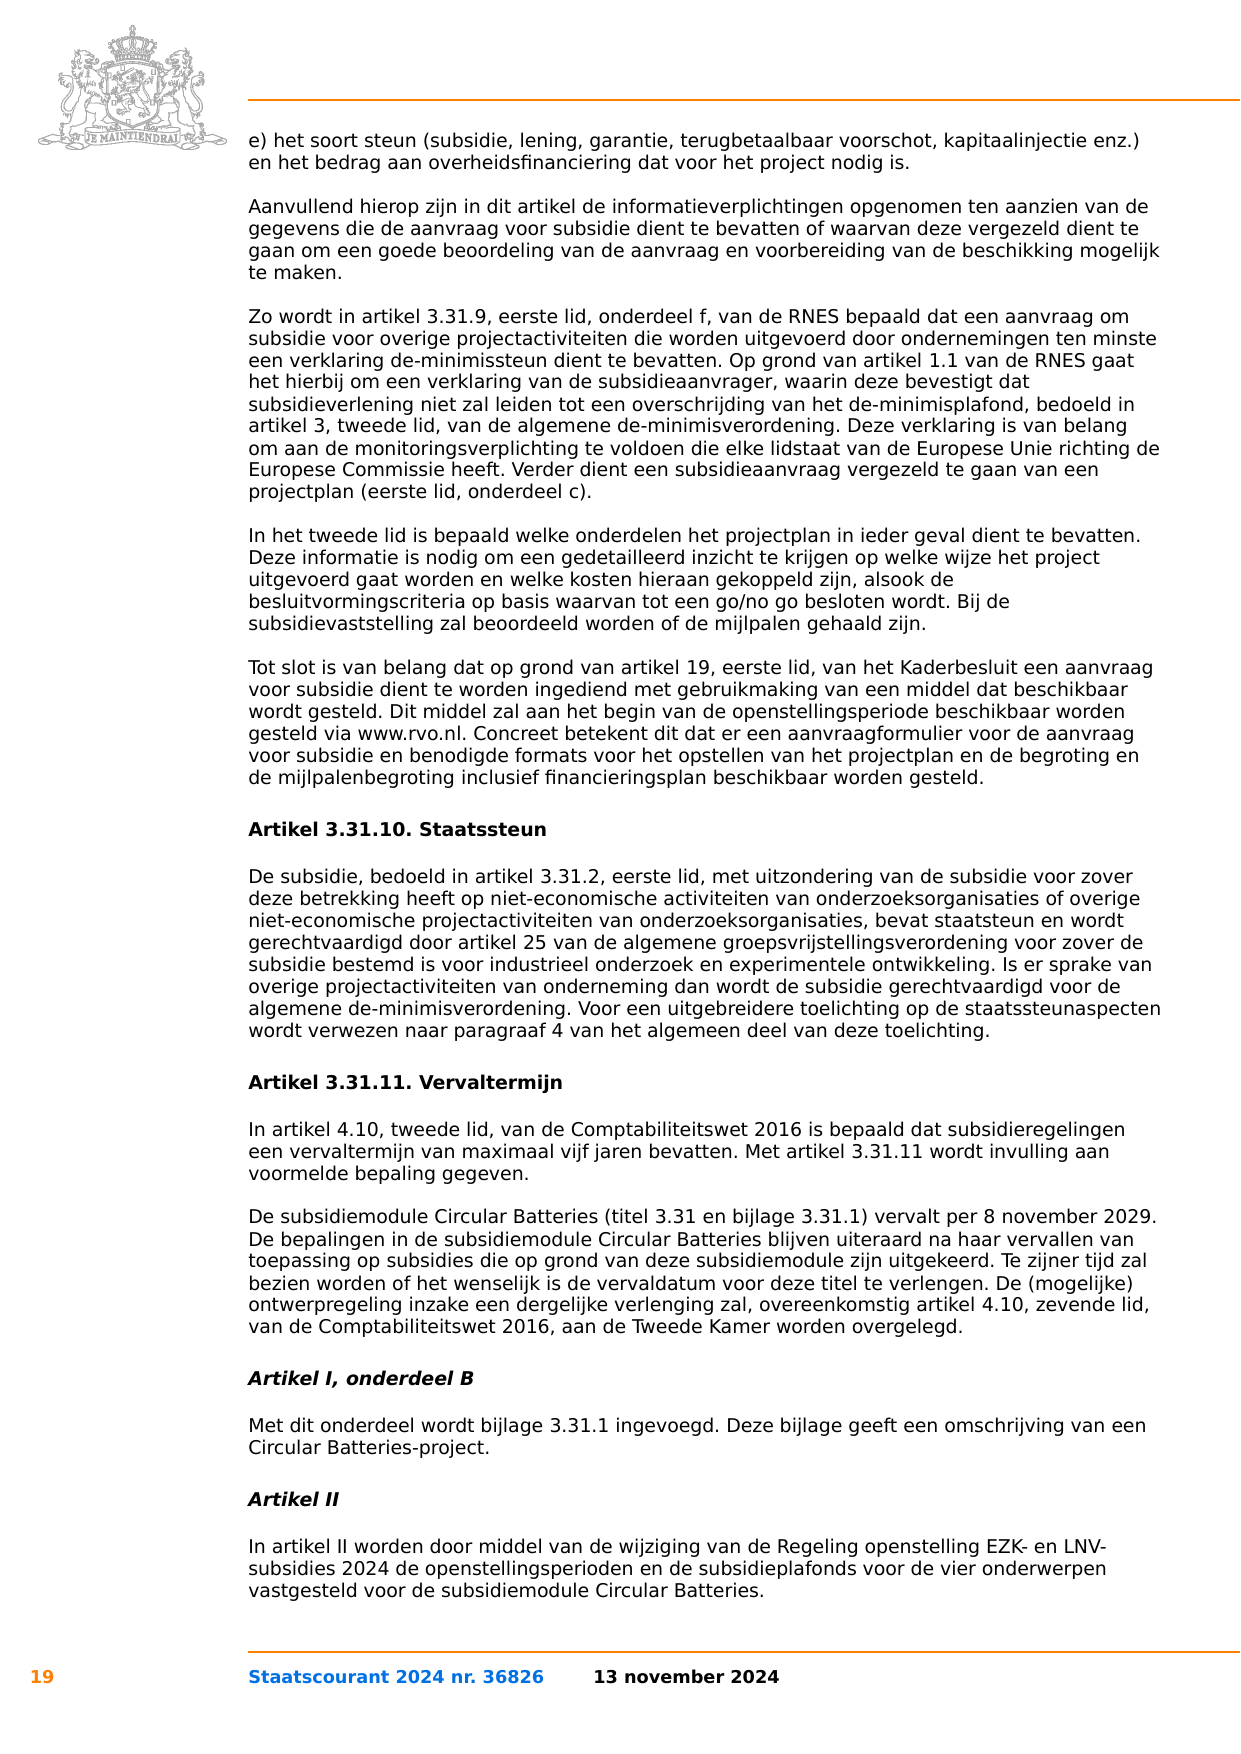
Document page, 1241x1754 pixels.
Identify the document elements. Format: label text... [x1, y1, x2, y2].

subtitle Artikel I, onderdeel B [248, 1368, 1163, 1390]
picture [38, 25, 227, 150]
text In artikel 4.10, tweede lid, van de Comptabiliteitswet 2016 is bepaald dat subsidieregelingen een vervaltermijn van maximaal vijf jaren bevatten. Met artikel 3.31.11 wordt invulling aan voormelde bepaling gegeven. [248, 1119, 1163, 1184]
subtitle Artikel II [248, 1489, 1163, 1511]
text In artikel II worden door middel van de wijziging van de Regeling openstelling EZK- en LNV-subsidies 2024 de openstellingsperioden en de subsidieplafonds voor de vier onderwerpen vastgesteld voor de subsidiemodule Circular Batteries. [248, 1536, 1163, 1602]
subtitle Artikel 3.31.10. Staatssteun [248, 819, 1163, 841]
text Met dit onderdeel wordt bijlage 3.31.1 ingevoegd. Deze bijlage geeft een omschrijving van een Circular Batteries-project. [248, 1415, 1163, 1459]
text De subsidie, bedoeld in artikel 3.31.2, eerste lid, met uitzondering van de subsidie voor zover deze betrekking heeft op niet-economische activiteiten van onderzoeksorganisaties of overige niet-economische projectactiviteiten van onderzoeksorganisaties, bevat staatsteun en wordt gerechtvaardigd door artikel 25 van de algemene groepsvrijstellingsverordening voor zover de subsidie bestemd is voor industrieel onderzoek en experimentele ontwikkeling. Is er sprake van overige projectactiviteiten van onderneming dan wordt de subsidie gerechtvaardigd voor de algemene de-minimisverordening. Voor een uitgebreidere toelichting op de staatssteunaspecten wordt verwezen naar paragraaf 4 van het algemeen deel van deze toelichting. [248, 866, 1163, 1042]
text e) het soort steun (subsidie, lening, garantie, terugbetaalbaar voorschot, kapitaalinjectie enz.) en het bedrag aan overheidsfinanciering dat voor het project nodig is. [248, 130, 1163, 174]
text Aanvullend hierop zijn in dit artikel de informatieverplichtingen opgenomen ten aanzien van de gegevens die de aanvraag voor subsidie dient te bevatten of waarvan deze vergezeld dient te gaan om een goede beoordeling van de aanvraag en voorbereiding van de beschikking mogelijk te maken. [248, 196, 1163, 284]
text Tot slot is van belang dat op grond van artikel 19, eerste lid, van het Kaderbesluit een aanvraag voor subsidie dient te worden ingediend met gebruikmaking van een middel dat beschikbaar wordt gesteld. Dit middel zal aan het begin van de openstellingsperiode beschikbaar worden gesteld via www.rvo.nl. Concreet betekent dit dat er een aanvraagformulier voor de aanvraag voor subsidie en benodigde formats voor het opstellen van het projectplan en de begroting en de mijlpalenbegroting inclusief financieringsplan beschikbaar worden gesteld. [248, 657, 1163, 789]
text De subsidiemodule Circular Batteries (titel 3.31 en bijlage 3.31.1) vervalt per 8 november 2029. De bepalingen in de subsidiemodule Circular Batteries blijven uiteraard na haar vervallen van toepassing op subsidies die op grond van deze subsidiemodule zijn uitgekeerd. Te zijner tijd zal bezien worden of het wenselijk is de vervaldatum voor deze titel te verlengen. De (mogelijke) ontwerpregeling inzake een dergelijke verlenging zal, overeenkomstig artikel 4.10, zevende lid, van de Comptabiliteitswet 2016, aan de Tweede Kamer worden overgelegd. [248, 1206, 1163, 1338]
subtitle Artikel 3.31.11. Vervaltermijn [248, 1072, 1163, 1094]
text In het tweede lid is bepaald welke onderdelen het projectplan in ieder geval dient te bevatten. Deze informatie is nodig om een gedetailleerd inzicht te krijgen op welke wijze het project uitgevoerd gaat worden en welke kosten hieraan gekoppeld zijn, alsook de besluitvormingscriteria op basis waarvan tot een go/no go besloten wordt. Bij de subsidievaststelling zal beoordeeld worden of de mijlpalen gehaald zijn. [248, 525, 1163, 635]
text Zo wordt in artikel 3.31.9, eerste lid, onderdeel f, van de RNES bepaald dat een aanvraag om subsidie voor overige projectactiviteiten die worden uitgevoerd door ondernemingen ten minste een verklaring de-minimissteun dient te bevatten. Op grond van artikel 1.1 van de RNES gaat het hierbij om een verklaring van de subsidieaanvrager, waarin deze bevestigt dat subsidieverlening niet zal leiden tot een overschrijding van het de-minimisplafond, bedoeld in artikel 3, tweede lid, van de algemene de-minimisverordening. Deze verklaring is van belang om aan de monitoringsverplichting te voldoen die elke lidstaat van de Europese Unie richting de Europese Commissie heeft. Verder dient een subsidieaanvraag vergezeld te gaan van een projectplan (eerste lid, onderdeel c). [248, 306, 1163, 503]
